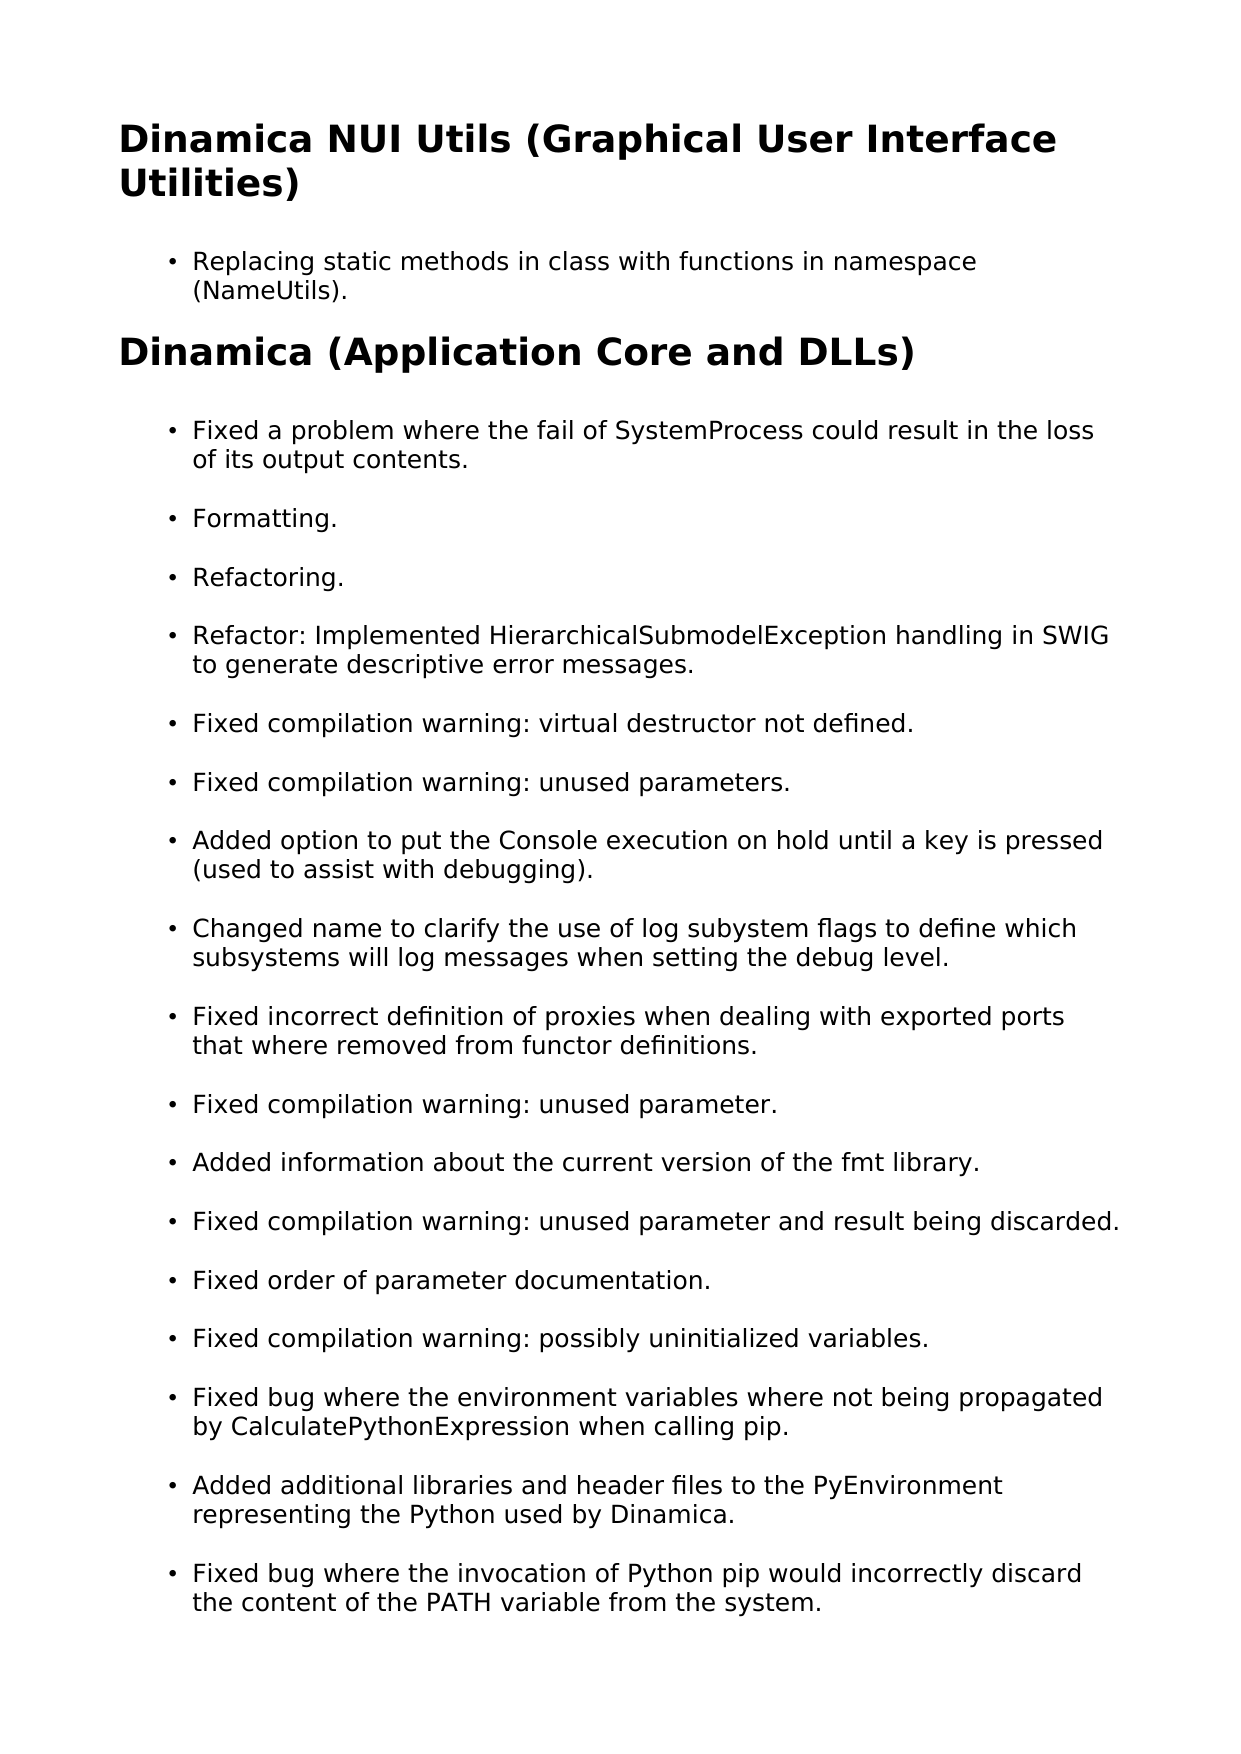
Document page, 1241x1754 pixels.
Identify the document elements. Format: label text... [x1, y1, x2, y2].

list Fixed incorrect definition of proxies when dealing with exported ports that where removed from functor definitions. [177, 1002, 1122, 1061]
list Fixed compilation warning: unused parameters. [177, 768, 1122, 797]
list Fixed bug where the environment variables where not being propagated by CalculatePythonExpression when calling pip. [177, 1383, 1122, 1442]
list Fixed compilation warning: unused parameter and result being discarded. [177, 1207, 1122, 1236]
subtitle Dinamica (Application Core and DLLs) [118, 331, 1122, 374]
list Fixed order of parameter documentation. [177, 1266, 1122, 1295]
list Fixed a problem where the fail of SystemProcess could result in the loss of its output contents. [177, 416, 1122, 475]
list Added information about the current version of the fmt library. [177, 1149, 1122, 1178]
list Formatting. [177, 504, 1122, 533]
list Fixed compilation warning: virtual destructor not defined. [177, 709, 1122, 738]
list Added option to put the Console execution on hold until a key is pressed (used to assist with debugging). [177, 827, 1122, 885]
subtitle Dinamica NUI Utils (Graphical User Interface Utilities) [118, 118, 1122, 205]
list Replacing static methods in class with functions in namespace (NameUtils). [177, 247, 1122, 306]
list Fixed compilation warning: unused parameter. [177, 1090, 1122, 1119]
list Changed name to clarify the use of log subystem flags to define which subsystems will log messages when setting the debug level. [177, 914, 1122, 973]
list Refactor: Implemented HierarchicalSubmodelException handling in SWIG to generate descriptive error messages. [177, 621, 1122, 680]
list Fixed bug where the invocation of Python pip would incorrectly discard the content of the PATH variable from the system. [177, 1559, 1122, 1617]
list Fixed compilation warning: possibly uninitialized variables. [177, 1324, 1122, 1354]
list Refactoring. [177, 563, 1122, 592]
list Added additional libraries and header files to the PyEnvironment representing the Python used by Dinamica. [177, 1471, 1122, 1529]
